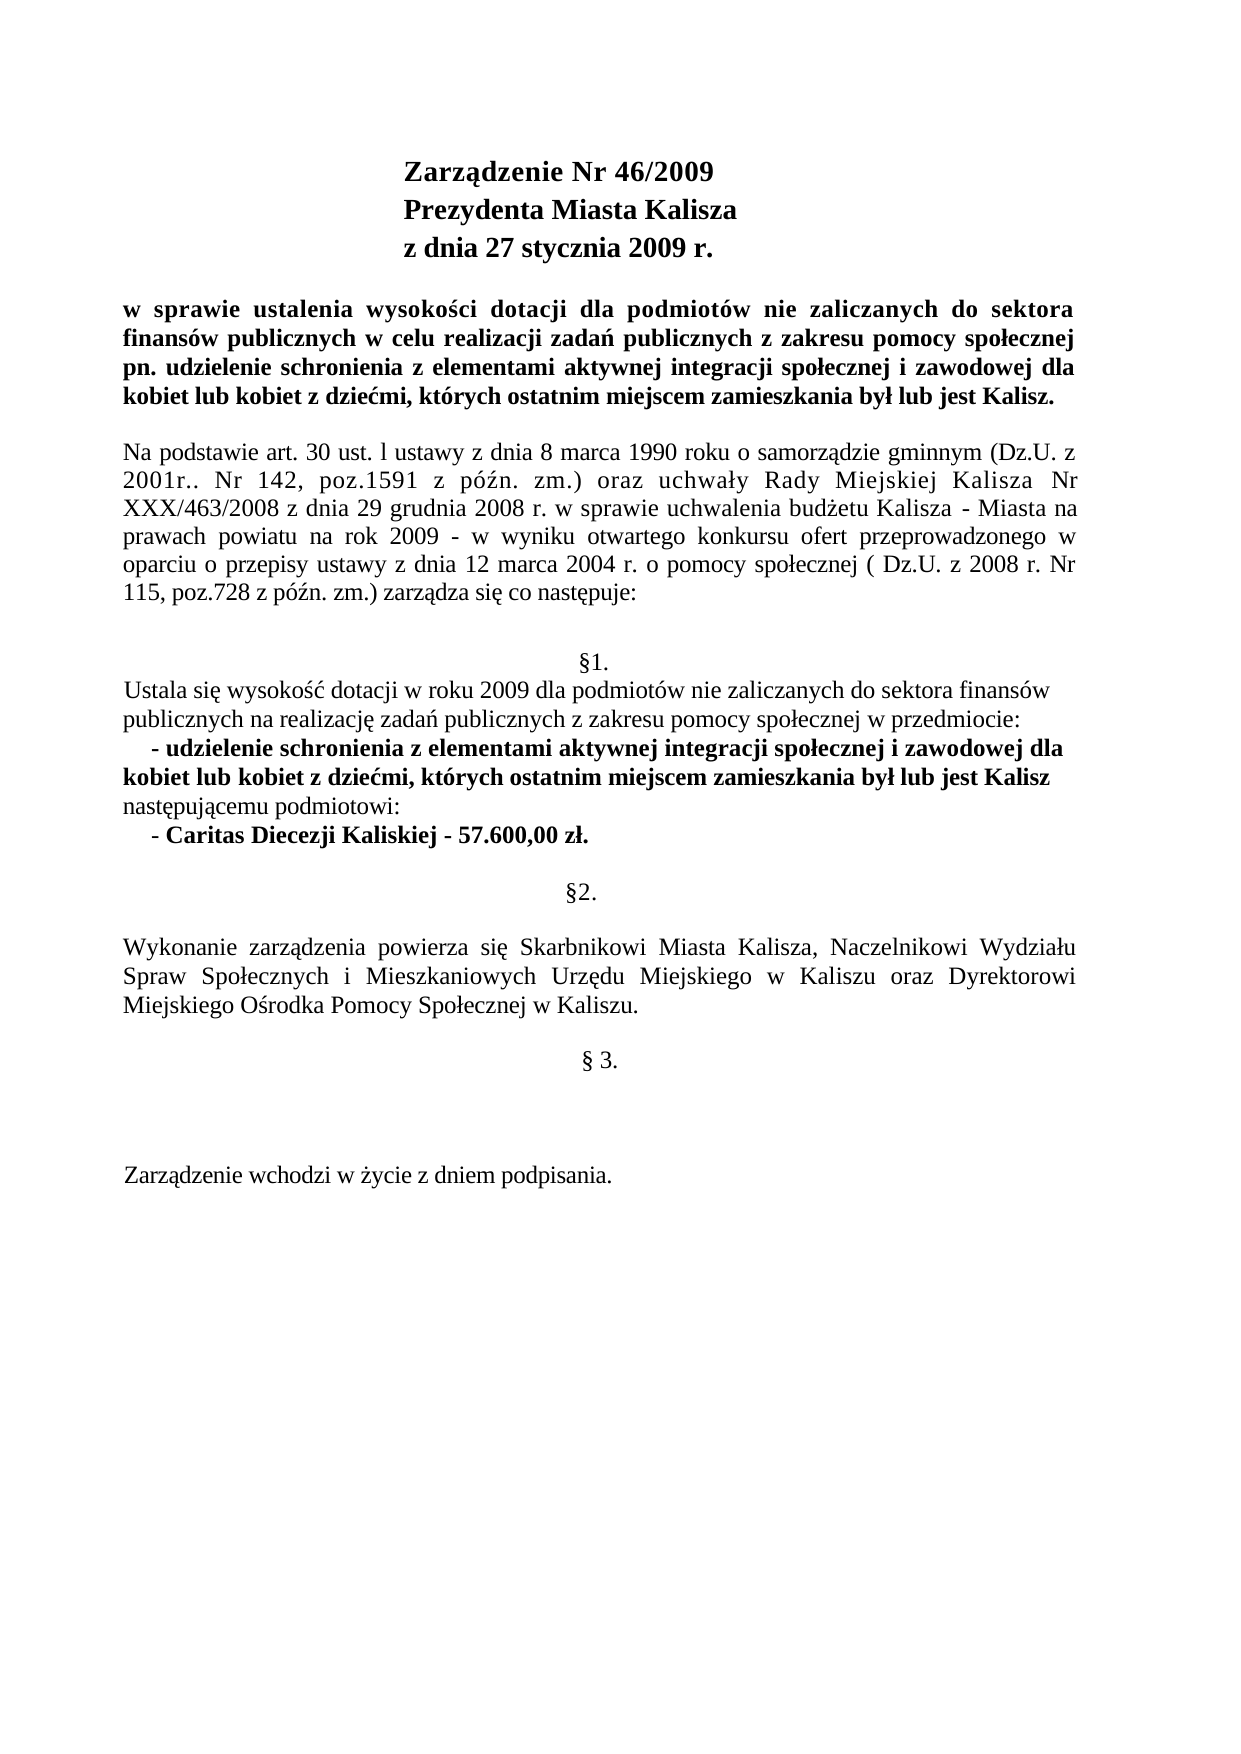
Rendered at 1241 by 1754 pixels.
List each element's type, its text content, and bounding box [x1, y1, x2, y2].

text Wykonanie zarządzenia powierza się Skarbnikowi Miasta Kalisza, Naczelnikowi Wydziału Spraw Społecznych i Mieszkaniowych Urzędu Miejskiego w Kaliszu oraz Dyrektorowi Miejskiego Ośrodka Pomocy Społecznej w Kaliszu. [123, 932, 1076, 1019]
text Ustala się wysokość dotacji w roku 2009 dla podmiotów nie zaliczanych do sektora finansów [124, 676, 1077, 704]
text §1. [123, 647, 1064, 676]
text w sprawie ustalenia wysokości dotacji dla podmiotów nie zaliczanych do sektora finansów publicznych w celu realizacji zadań publicznych z zakresu pomocy społecznej pn. udzielenie schronienia z elementami aktywnej integracji społecznej i zawodowej dla kobiet lub kobiet z dziećmi, których ostatnim miejscem zamieszkania był lub jest Kalisz. [123, 294, 1076, 410]
text - udzielenie schronienia z elementami aktywnej integracji społecznej i zawodowej dla kobiet lub kobiet z dziećmi, których ostatnim miejscem zamieszkania był lub jest Kalisz następującemu podmiotowi: [123, 733, 1077, 820]
text Zarządzenie Nr 46/2009 [403, 155, 1082, 188]
text - Caritas Diecezji Kaliskiej - 57.600,00 zł. [123, 820, 1077, 849]
text Zarządzenie wchodzi w życie z dniem podpisania. [124, 1160, 1077, 1189]
text z dnia 27 stycznia 2009 r. [403, 231, 1082, 264]
text § 3. [123, 1045, 1076, 1074]
text publicznych na realizację zadań publicznych z zakresu pomocy społecznej w przedmiocie: [123, 704, 1077, 733]
text Na podstawie art. 30 ust. l ustawy z dnia 8 marca 1990 roku o samorządzie gminnym (Dz.U. z 2001r.. Nr 142, poz.1591 z późn. zm.) oraz uchwały Rady Miejskiej Kalisza Nr XXX/463/2008 z dnia 29 grudnia 2008 r. w sprawie uchwalenia budżetu Kalisza - Miasta na prawach powiatu na rok 2009 - w wyniku otwartego konkursu ofert przeprowadzonego w oparciu o przepisy ustawy z dnia 12 marca 2004 r. o pomocy społecznej ( Dz.U. z 2008 r. Nr 115, poz.728 z późn. zm.) zarządza się co następuje: [123, 438, 1077, 606]
text Prezydenta Miasta Kalisza [403, 193, 1082, 226]
text §2. [565, 877, 1077, 906]
